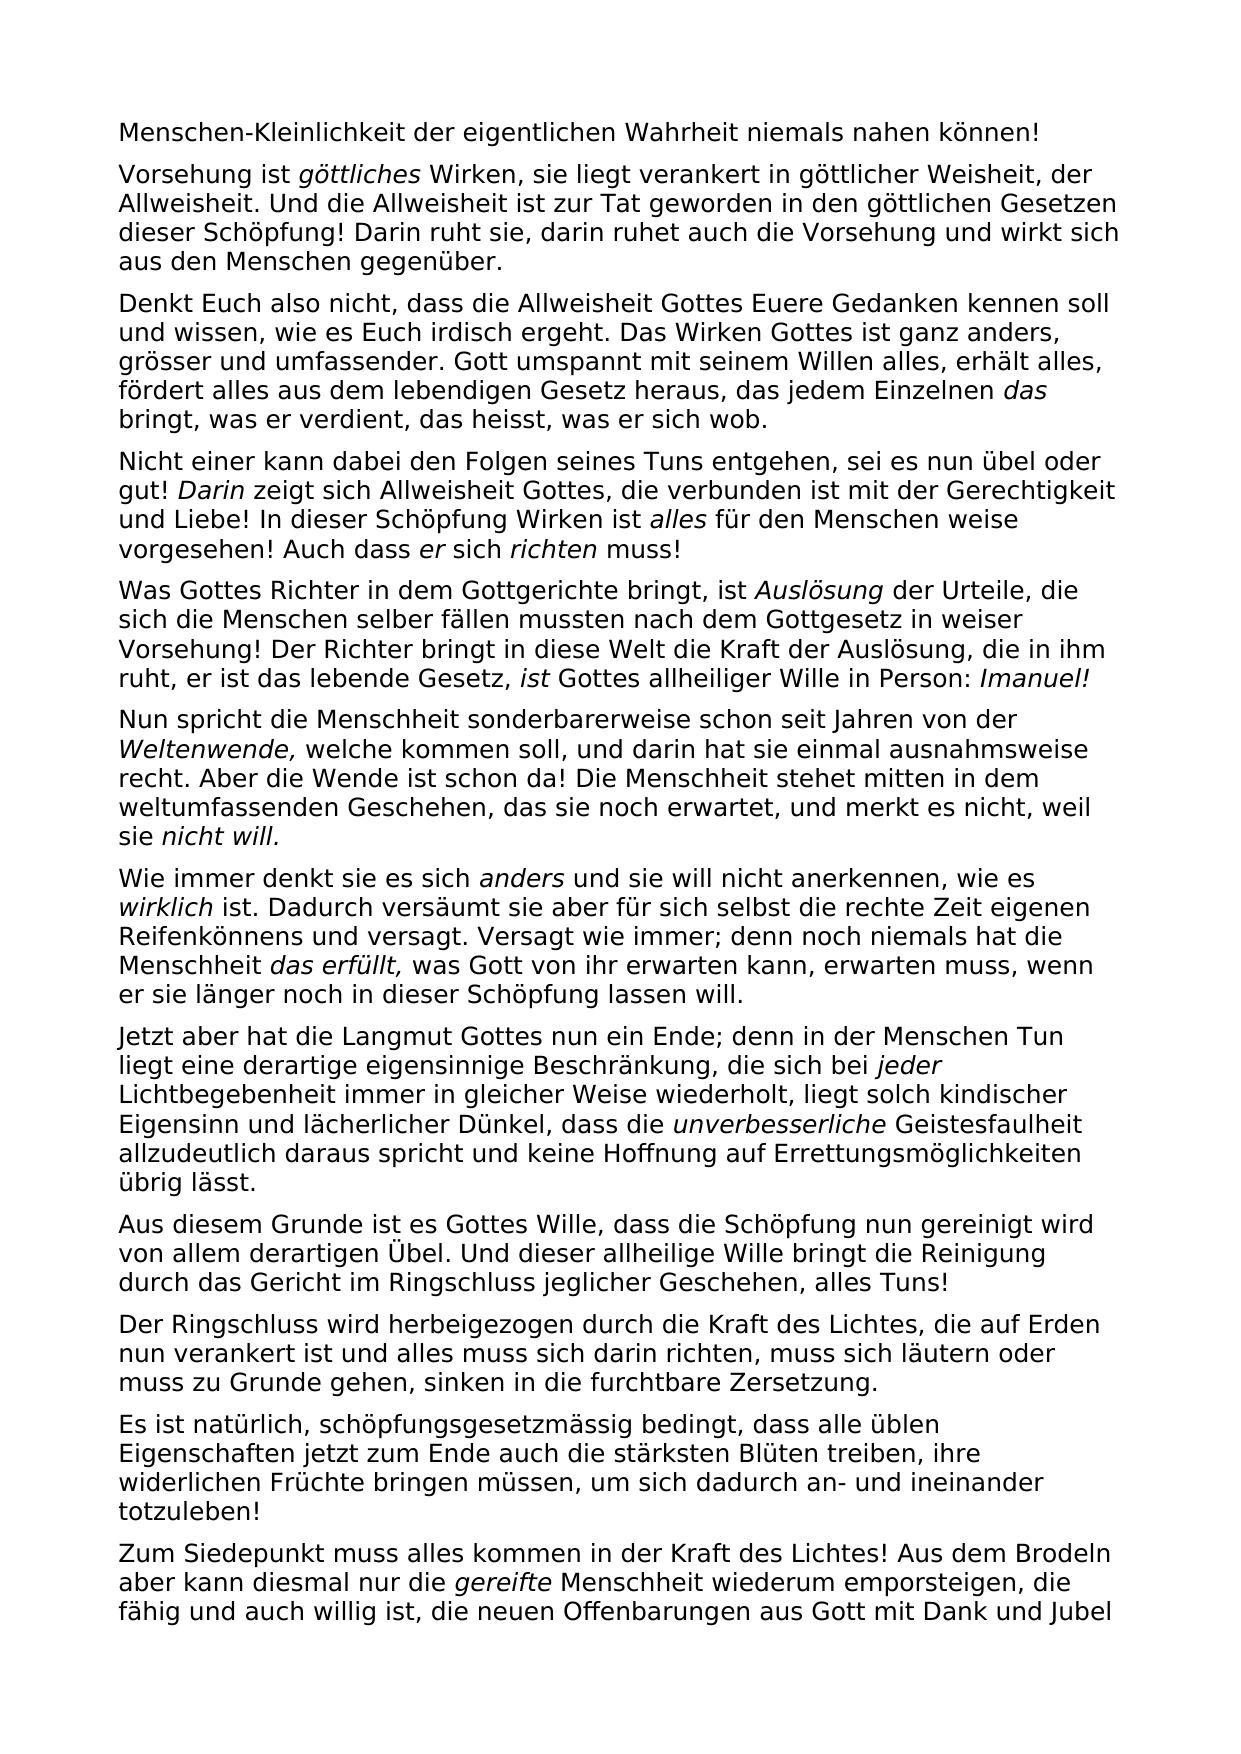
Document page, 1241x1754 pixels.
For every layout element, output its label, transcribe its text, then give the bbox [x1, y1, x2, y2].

text Der Ringschluss wird herbeigezogen durch die Kraft des Lich­tes, die auf Erden nun verankert ist und alles muss sich darin richten, muss sich läutern oder muss zu Grunde gehen, sinken in die furchtbare Zersetzung. [118, 1310, 1122, 1397]
text Denkt Euch also nicht, dass die Allweisheit Gottes Euere Gedanken kennen soll und wissen, wie es Euch irdisch ergeht. Das Wirken Gottes ist ganz anders, grösser und umfassender. Gott umspannt mit seinem Willen alles, erhält alles, fördert alles aus dem lebendigen Gesetz heraus, das jedem Einzelnen das bringt, was er verdient, das heisst, was er sich wob. [118, 289, 1122, 435]
text Menschen-Kleinlichkeit der eigentlichen Wahrheit niemals nahen können! [118, 118, 1122, 147]
text Vorsehung ist göttliches Wirken, sie liegt verankert in göttlicher Weisheit, der Allweisheit. Und die Allweisheit ist zur Tat geworden in den göttlichen Gesetzen dieser Schöpfung! Darin ruht sie, darin ruhet auch die Vorsehung und wirkt sich aus den Menschen gegenüber. [118, 160, 1122, 276]
text Es ist natürlich, schöpfungsgesetzmässig bedingt, dass alle üblen Eigenschaften jetzt zum Ende auch die stärksten Blüten treiben, ihre widerlichen Früchte bringen müssen, um sich dadurch an- und ineinander totzuleben! [118, 1410, 1122, 1526]
text Nicht einer kann dabei den Folgen seines Tuns entgehen, sei es nun übel oder gut! Darin zeigt sich Allweisheit Gottes, die verbunden ist mit der Gerechtigkeit und Liebe! In dieser Schöpfung Wirken ist alles für den Menschen weise vorgesehen! Auch dass er sich richten muss! [118, 447, 1122, 564]
text Nun spricht die Menschheit sonderbarerweise schon seit Jahren von der Weltenwende, welche kommen soll, und darin hat sie einmal ausnahmsweise recht. Aber die Wende ist schon da! Die Menschheit stehet mitten in dem weltumfassenden Geschehen, das sie noch erwartet, und merkt es nicht, weil sie nicht will. [118, 706, 1122, 851]
text Was Gottes Richter in dem Gottgerichte bringt, ist Auslösung der Urteile, die sich die Menschen selber fällen mussten nach dem Gottgesetz in weiser Vorsehung! Der Richter bringt in diese Welt die Kraft der Auslösung, die in ihm ruht, er ist das lebende Gesetz, ist Gottes allheiliger Wille in Person: Imanuel! [118, 576, 1122, 693]
text Wie immer denkt sie es sich anders und sie will nicht anerkennen, wie es wirklich ist. Dadurch versäumt sie aber für sich selbst die rechte Zeit eigenen Reifenkönnens und versagt. Versagt wie immer; denn noch niemals hat die Menschheit das erfüllt, was Gott von ihr erwarten kann, erwarten muss, wenn er sie länger noch in dieser Schöpfung lassen will. [118, 864, 1122, 1010]
text Aus diesem Grunde ist es Gottes Wille, dass die Schöpfung nun gereinigt wird von allem derartigen Übel. Und dieser allheilige Wille bringt die Reinigung durch das Gericht im Ringschluss jeglicher Geschehen, alles Tuns! [118, 1210, 1122, 1297]
text Zum Siedepunkt muss alles kommen in der Kraft des Lichtes! Aus dem Brodeln aber kann diesmal nur die gereifte Menschheit wiederum emporsteigen, die fähig und auch willig ist, die neuen Offenbarungen aus Gott mit Dank und Jubel [118, 1539, 1122, 1626]
text Jetzt aber hat die Langmut Gottes nun ein Ende; denn in der Menschen Tun liegt eine derartige eigensinnige Beschränkung, die sich bei jeder Lichtbegebenheit immer in gleicher Weise wiederholt, liegt solch kindischer Eigensinn und lächerlicher Dünkel, dass die unverbesserliche Geistesfaulheit allzudeutlich daraus spricht und keine Hoffnung auf Errettungsmöglichkeiten übrig lässt. [118, 1022, 1122, 1197]
